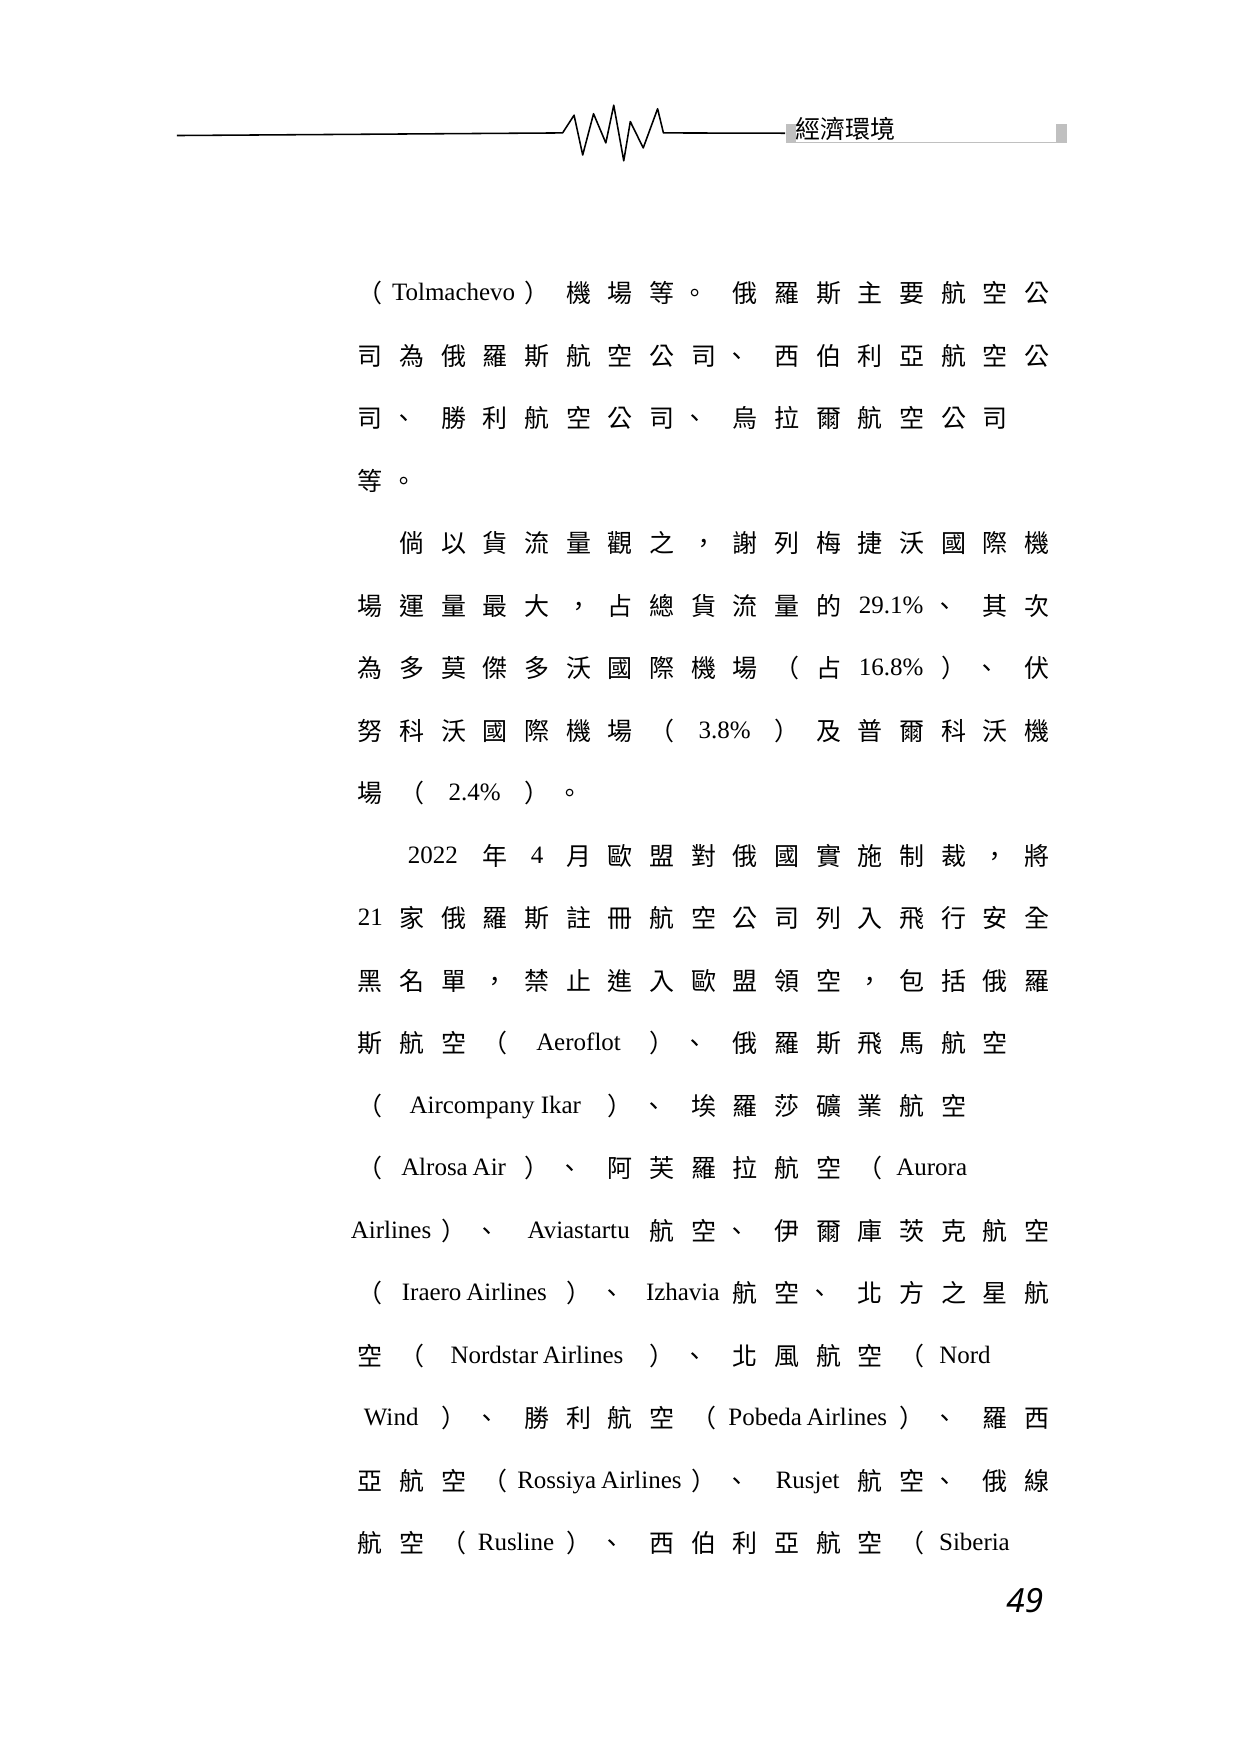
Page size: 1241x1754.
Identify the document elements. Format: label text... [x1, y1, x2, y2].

text （Tolmachevo）機場等。俄羅斯主要航空公司為俄羅斯航空公司、西伯利亞航空公司、勝利航空公司、烏拉爾航空公司等。 [330, 250, 1058, 500]
text 倘以貨流量觀之，謝列梅捷沃國際機場運量最大，占總貨流量的29.1%、其次為多莫傑多沃國際機場（占16.8%）、伏努科沃國際機場（3.8%）及普爾科沃機場（2.4%）。 [330, 500, 1058, 813]
text 2022年4月歐盟對俄國實施制裁，將21家俄羅斯註冊航空公司列入飛行安全黑名單，禁止進入歐盟領空，包括俄羅斯航空（Aeroflot）、俄羅斯飛馬航空（Aircompany Ikar）、埃羅莎礦業航空（Alrosa Air）、阿芙羅拉航空（Aurora Airlines）、Aviastartu航空、伊爾庫茨克航空（Iraero Airlines）、Izhavia航空、北方之星航空（Nordstar Airlines）、北風航空（Nord Wind）、勝利航空（Pobeda Airlines）、羅西亞航空（Rossiya Airlines）、Rusjet航空、俄線航空（Rusline）、西伯利亞航空（Siberia [330, 813, 1058, 1563]
